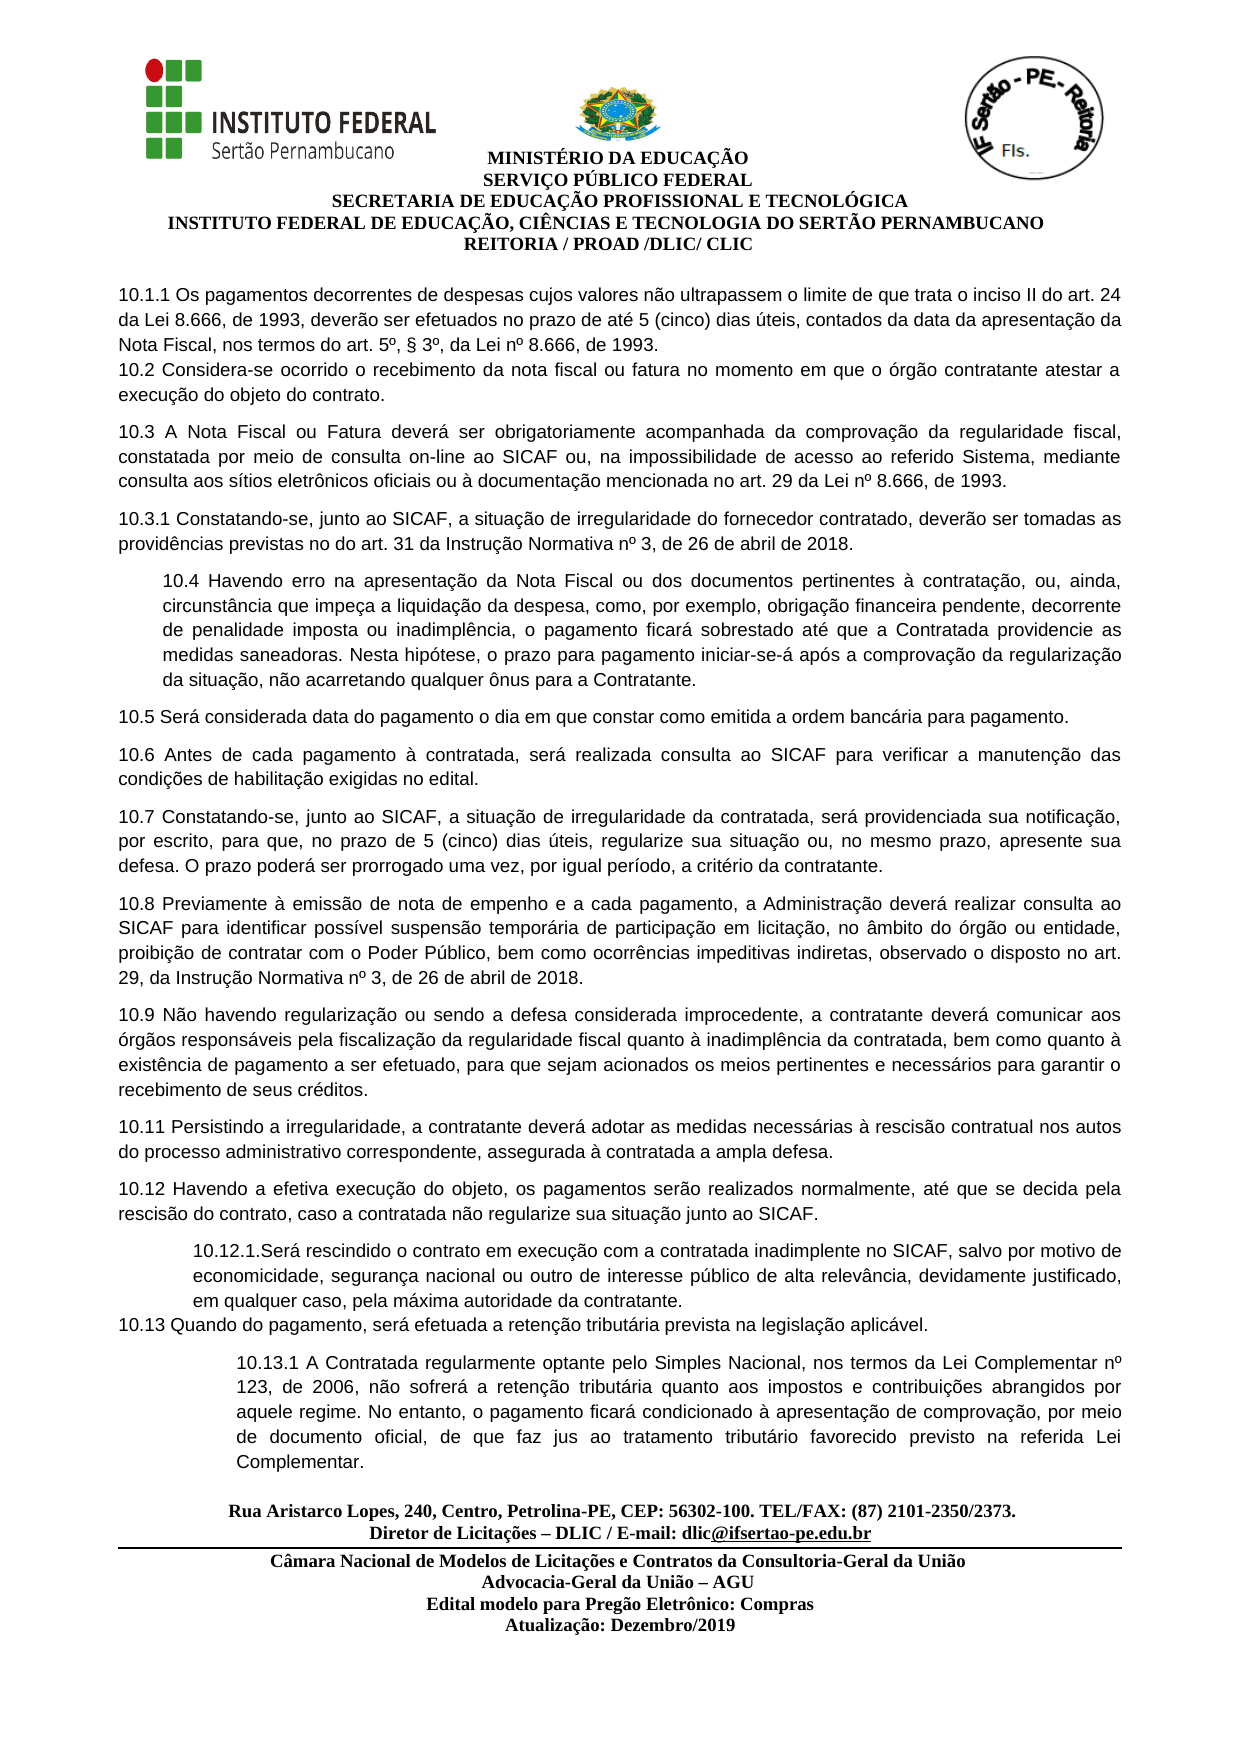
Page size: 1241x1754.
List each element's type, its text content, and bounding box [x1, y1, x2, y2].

text 10.2 Considera-se ocorrido o recebimento da nota fiscal ou fatura no momento em que o órgão contratante atestar a execução do objeto do contrato. [118, 358, 1122, 405]
picture [145, 58, 435, 159]
text 10.13 Quando do pagamento, será efetuada a retenção tributária prevista na legislação aplicável. [118, 1314, 1122, 1336]
text 10.13.1 A Contratada regularmente optante pelo Simples Nacional, nos termos da Lei Complementar nº 123, de 2006, não sofrerá a retenção tributária quanto aos impostos e contribuições abrangidos por aquele regime. No entanto, o pagamento ficará condicionado à apresentação de comprovação, por meio de documento oficial, de que faz jus ao tratamento tributário favorecido previsto na referida Lei Complementar. [236, 1351, 1122, 1472]
text 10.3 A Nota Fiscal ou Fatura deverá ser obrigatoriamente acompanhada da comprovação da regularidade fiscal, constatada por meio de consulta on-line ao SICAF ou, na impossibilidade de acesso ao referido Sistema, mediante consulta aos sítios eletrônicos oficiais ou à documentação mencionada no art. 29 da Lei nº 8.666, de 1993. [118, 421, 1122, 492]
text 10.7 Constatando-se, junto ao SICAF, a situação de irregularidade da contratada, será providenciada sua notificação, por escrito, para que, no prazo de 5 (cinco) dias úteis, regularize sua situação ou, no mesmo prazo, apresente sua defesa. O prazo poderá ser prorrogado uma vez, por igual período, a critério da contratante. [118, 805, 1122, 877]
text 10.12.1.Será rescindido o contrato em execução com a contratada inadimplente no SICAF, salvo por motivo de economicidade, segurança nacional ou outro de interesse público de alta relevância, devidamente justificado, em qualquer caso, pela máxima autoridade da contratante. [193, 1240, 1122, 1311]
text 10.4 Havendo erro na apresentação da Nota Fiscal ou dos documentos pertinentes à contratação, ou, ainda, circunstância que impeça a liquidação da despesa, como, por exemplo, obrigação financeira pendente, decorrente de penalidade imposta ou inadimplência, o pagamento ficará sobrestado até que a Contratada providencie as medidas saneadoras. Nesta hipótese, o prazo para pagamento iniciar-se-á após a comprovação da regularização da situação, não acarretando qualquer ônus para a Contratante. [162, 569, 1122, 690]
text 10.8 Previamente à emissão de nota de empenho e a cada pagamento, a Administração deverá realizar consulta ao SICAF para identificar possível suspensão temporária de participação em licitação, no âmbito do órgão ou entidade, proibição de contratar com o Poder Público, bem como ocorrências impeditivas indiretas, observado o disposto no art. 29, da Instrução Normativa nº 3, de 26 de abril de 2018. [118, 892, 1122, 988]
text 10.6 Antes de cada pagamento à contratada, será realizada consulta ao SICAF para verificar a manutenção das condições de habilitação exigidas no edital. [118, 743, 1122, 790]
picture [575, 87, 661, 141]
text 10.5 Será considerada data do pagamento o dia em que constar como emitida a ordem bancária para pagamento. [118, 706, 1122, 728]
text 10.12 Havendo a efetiva execução do objeto, os pagamentos serão realizados normalmente, até que se decida pela rescisão do contrato, caso a contratada não regularize sua situação junto ao SICAF. [118, 1178, 1122, 1224]
text 10.1.1 Os pagamentos decorrentes de despesas cujos valores não ultrapassem o limite de que trata o inciso II do art. 24 da Lei 8.666, de 1993, deverão ser efetuados no prazo de até 5 (cinco) dias úteis, contados da data da apresentação da Nota Fiscal, nos termos do art. 5º, § 3º, da Lei nº 8.666, de 1993. [118, 284, 1122, 355]
picture [957, 45, 1111, 186]
text 10.3.1 Constatando-se, junto ao SICAF, a situação de irregularidade do fornecedor contratado, deverão ser tomadas as providências previstas no do art. 31 da Instrução Normativa nº 3, de 26 de abril de 2018. [118, 507, 1122, 554]
text 10.9 Não havendo regularização ou sendo a defesa considerada improcedente, a contratante deverá comunicar aos órgãos responsáveis pela fiscalização da regularidade fiscal quanto à inadimplência da contratada, bem como quanto à existência de pagamento a ser efetuado, para que sejam acionados os meios pertinentes e necessários para garantir o recebimento de seus créditos. [118, 1004, 1122, 1100]
text 10.11 Persistindo a irregularidade, a contratante deverá adotar as medidas necessárias à rescisão contratual nos autos do processo administrativo correspondente, assegurada à contratada a ampla defesa. [118, 1116, 1122, 1162]
